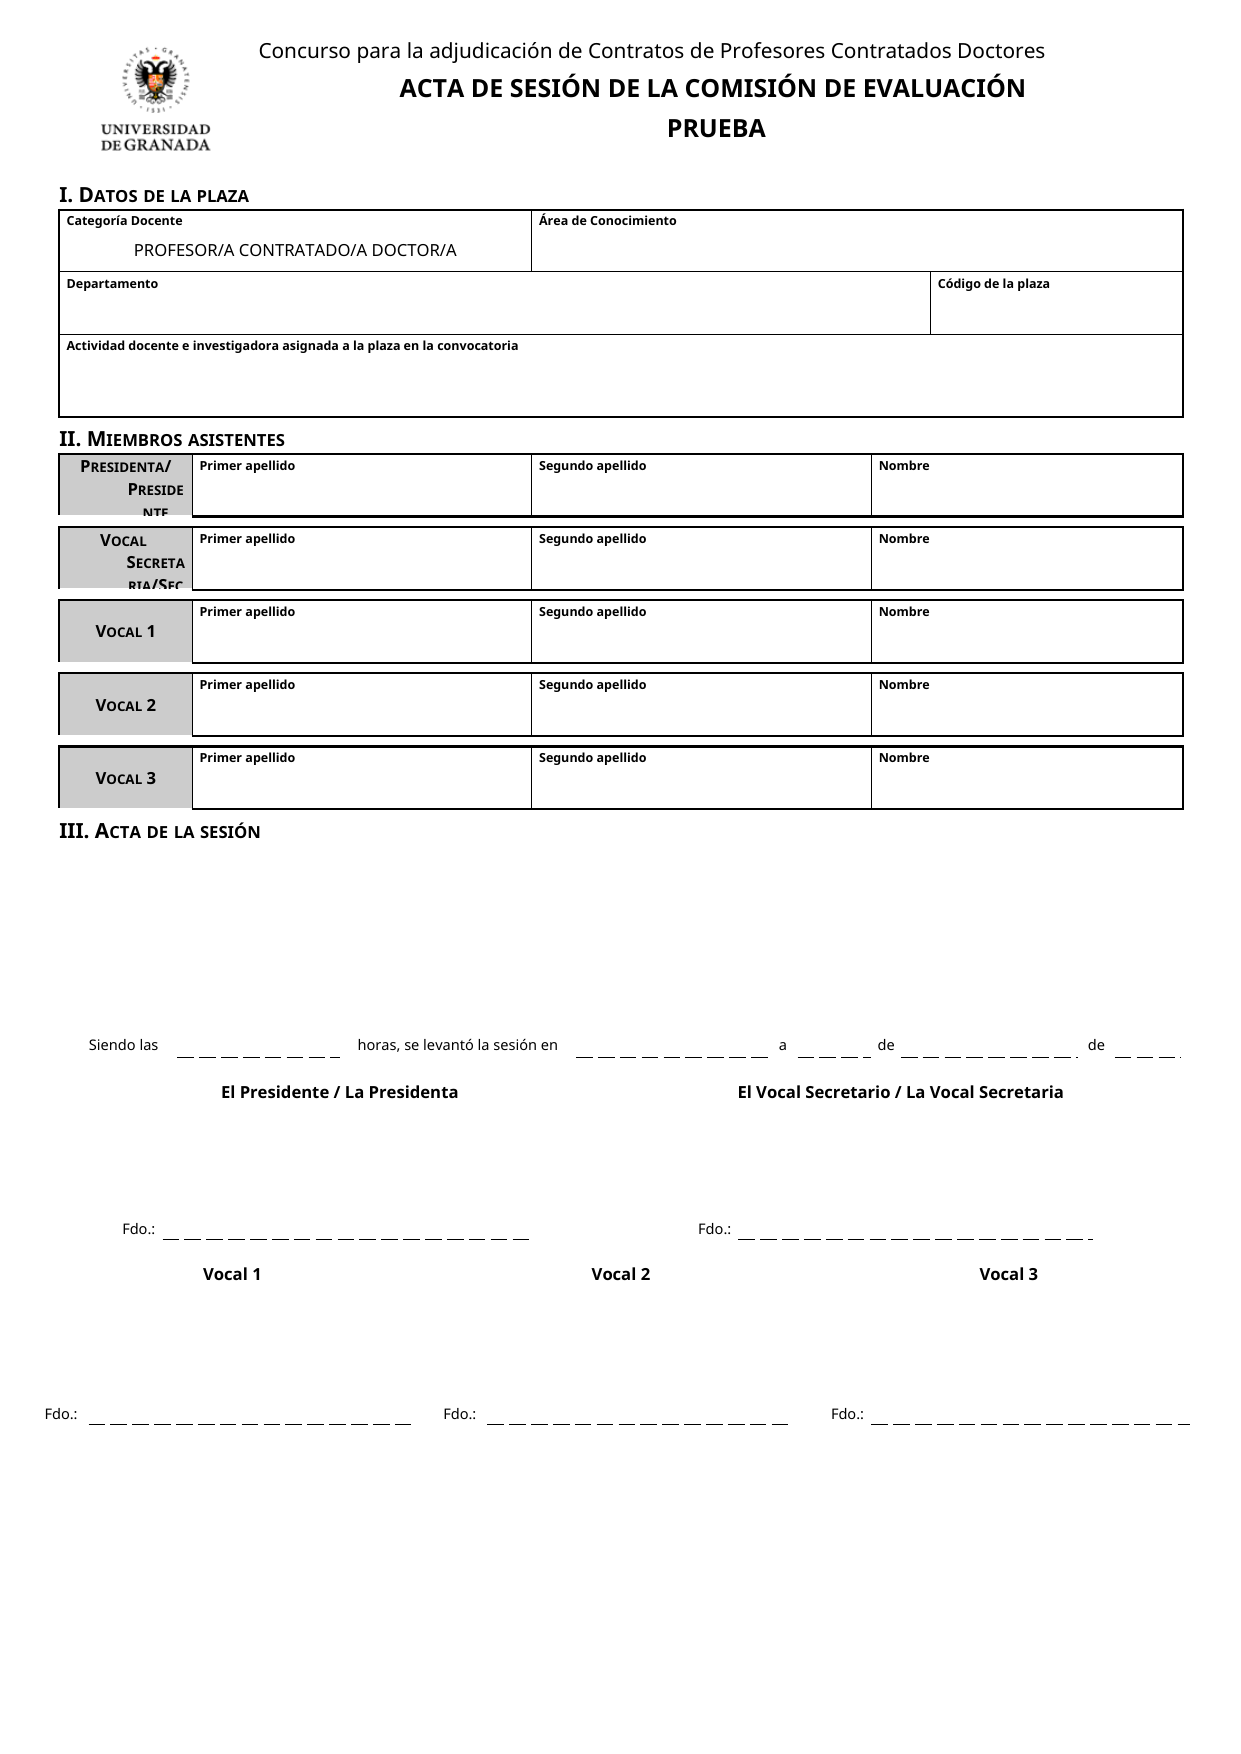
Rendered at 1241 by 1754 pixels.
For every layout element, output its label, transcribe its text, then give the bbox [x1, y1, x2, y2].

table_cell [413, 1401, 431, 1424]
table_header Área de Conocimiento [532, 211, 1182, 229]
table_cell [89, 1401, 413, 1424]
table_header Primer apellido [193, 528, 531, 547]
table_header Segundo apellido [532, 455, 871, 474]
table_header Segundo apellido [532, 528, 871, 547]
table_header Primer apellido [193, 674, 531, 693]
table_cell [60, 354, 1182, 416]
table_cell Fdo.: [810, 1401, 871, 1424]
table_header Nombre [872, 455, 1182, 474]
table_header El Presidente / La Presidenta [59, 1081, 620, 1216]
table_cell Departamento [60, 272, 930, 292]
subtitle I. Datos de la plaza [59, 180, 1181, 208]
table_cell [60, 292, 930, 333]
table_header Segundo apellido [532, 674, 871, 693]
table_cell Actividad docente e investigadora asignada a la plaza en la convocatoria [60, 335, 1182, 354]
table_header Nombre [872, 748, 1182, 766]
table_cell Fdo.: [620, 1216, 738, 1238]
table_header Primer apellido [193, 601, 531, 620]
table_cell [193, 693, 531, 735]
table_header Nombre [872, 528, 1182, 547]
table_header Nombre [872, 674, 1182, 693]
table_header Segundo apellido [532, 601, 871, 620]
table_header Vocal 1 [60, 601, 192, 662]
table_header de [1078, 1032, 1115, 1057]
table_header Vocal 3 [60, 748, 192, 808]
table_cell [871, 1401, 1190, 1424]
table_cell [1093, 1216, 1181, 1238]
table_header Primer apellido [193, 455, 531, 474]
table_header Primer apellido [193, 748, 531, 766]
table_header Concurso para la adjudicación de Contratos de Profesores Contratados Doctores ACTA DE SESIÓN DE LA COMISIÓN DE EVALUACIÓN PRUEBA [251, 30, 1181, 174]
subtitle III. Acta de la sesión [59, 816, 1181, 845]
table_header Siendo las [59, 1032, 177, 1057]
table_header El Vocal Secretario / La Vocal Secretaria [620, 1081, 1181, 1216]
table_header Vocal Secretaria/Secretario [60, 528, 192, 588]
table_header Nombre [872, 601, 1182, 620]
table_cell [532, 229, 1182, 271]
table_header [576, 1032, 768, 1057]
picture [89, 42, 221, 161]
table_header Presidenta/ Presidente [60, 455, 192, 515]
table_header de [871, 1032, 901, 1057]
table_cell Fdo.: [33, 1401, 88, 1424]
table_cell [872, 766, 1182, 808]
subtitle II. Miembros asistentes [59, 424, 1181, 453]
table_header Vocal 3 [810, 1262, 1207, 1401]
table_cell [794, 1401, 810, 1424]
table_cell [532, 766, 871, 808]
table_header a [768, 1032, 797, 1057]
table_cell [193, 547, 531, 588]
table_cell Fdo.: [431, 1401, 487, 1424]
table_header [177, 1032, 340, 1057]
table_cell [872, 474, 1182, 515]
table_header [798, 1032, 871, 1057]
table_cell [487, 1401, 793, 1424]
table_cell [193, 766, 531, 808]
table_header horas, se levantó la sesión en [340, 1032, 576, 1057]
table_cell Código de la plaza [931, 272, 1182, 292]
table_header Vocal 1 [33, 1262, 431, 1401]
table_cell Fdo.: [59, 1216, 162, 1238]
table_cell [738, 1216, 1093, 1238]
table_cell [1190, 1401, 1207, 1424]
table_cell [532, 474, 871, 515]
table_cell [931, 292, 1182, 333]
table_header [1115, 1032, 1181, 1057]
table_header Vocal 2 [60, 674, 192, 735]
table_cell [163, 1216, 532, 1238]
table_cell [872, 620, 1182, 662]
table_cell [872, 547, 1182, 588]
table_header [901, 1032, 1078, 1057]
table_header [59, 30, 251, 174]
table_cell [193, 474, 531, 515]
table_cell [532, 547, 871, 588]
table_header Vocal 2 [431, 1262, 810, 1401]
table_cell [532, 620, 871, 662]
table_cell [532, 693, 871, 735]
table_cell [532, 1216, 620, 1238]
table_header Segundo apellido [532, 748, 871, 766]
table_cell [193, 620, 531, 662]
table_cell Profesor/a CONTRATADO/a DOCTOR/a [60, 229, 531, 271]
table_header Categoría Docente [60, 211, 531, 229]
table_cell [872, 693, 1182, 735]
